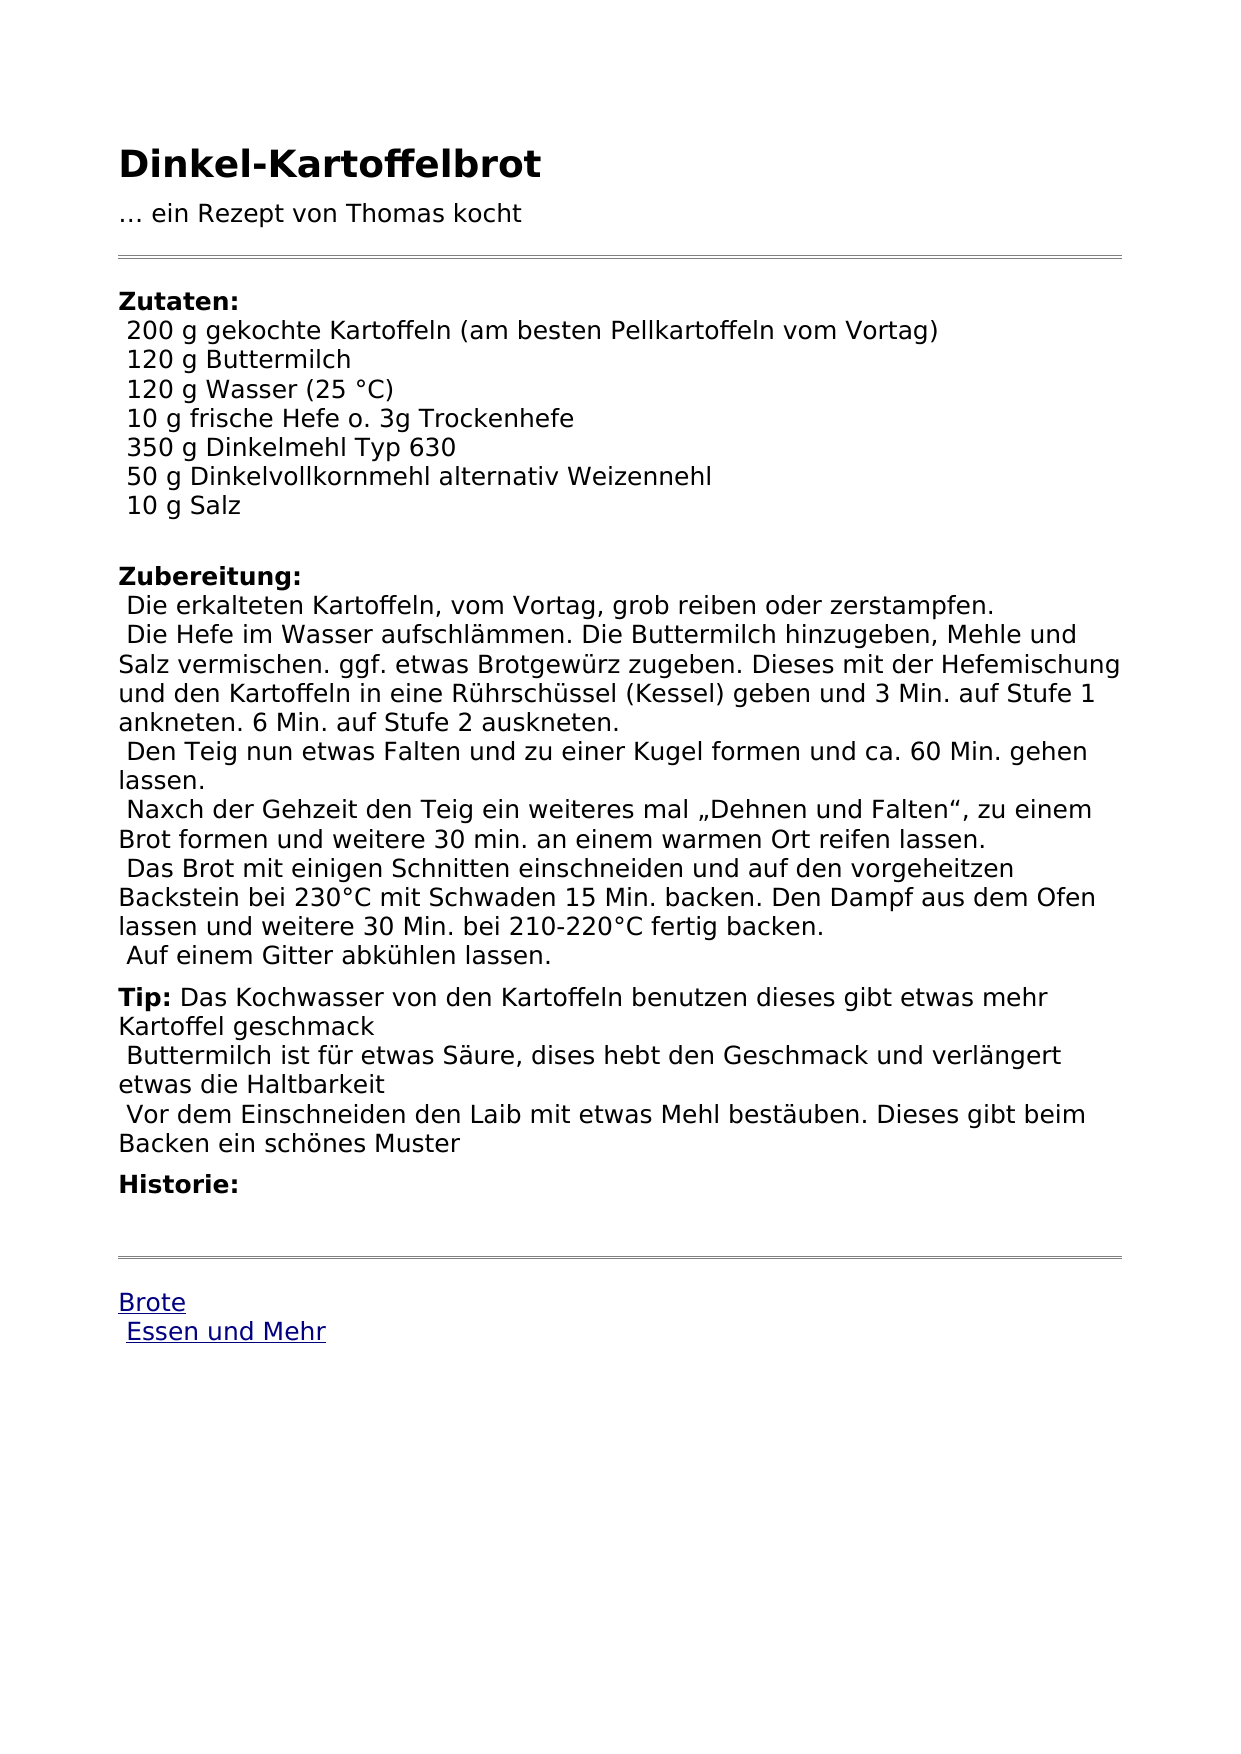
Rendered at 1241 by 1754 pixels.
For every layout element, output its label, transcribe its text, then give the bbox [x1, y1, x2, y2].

text Zubereitung: Die erkalteten Kartoffeln, vom Vortag, grob reiben oder zerstampfen. Die Hefe im Wasser aufschlämmen. Die Buttermilch hinzugeben, Mehle und Salz vermischen. ggf. etwas Brotgewürz zugeben. Dieses mit der Hefemischung und den Kartoffeln in eine Rührschüssel (Kessel) geben und 3 Min. auf Stufe 1 ankneten. 6 Min. auf Stufe 2 auskneten. Den Teig nun etwas Falten und zu einer Kugel formen und ca. 60 Min. gehen lassen. Naxch der Gehzeit den Teig ein weiteres mal „Dehnen und Falten“, zu einem Brot formen und weitere 30 min. an einem warmen Ort reifen lassen. Das Brot mit einigen Schnitten einschneiden und auf den vorgeheitzen Backstein bei 230°C mit Schwaden 15 Min. backen. Den Dampf aus dem Ofen lassen und weitere 30 Min. bei 210-220°C fertig backen. Auf einem Gitter abkühlen lassen. [118, 562, 1122, 971]
text Historie: [118, 1171, 1122, 1229]
subtitle Dinkel-Kartoffelbrot [118, 143, 1122, 187]
text Zutaten: 200 g gekochte Kartoffeln (am besten Pellkartoffeln vom Vortag) 120 g Buttermilch 120 g Wasser (25 °C) 10 g frische Hefe o. 3g Trockenhefe 350 g Dinkelmehl Typ 630 50 g Dinkelvollkornmehl alternativ Weizennehl 10 g Salz [118, 287, 1122, 550]
text Brote Essen und Mehr [118, 1288, 1122, 1346]
text Tip: Das Kochwasser von den Kartoffeln benutzen dieses gibt etwas mehr Kartoffel geschmack Buttermilch ist für etwas Säure, dises hebt den Geschmack und verlängert etwas die Haltbarkeit Vor dem Einschneiden den Laib mit etwas Mehl bestäuben. Dieses gibt beim Backen ein schönes Muster [118, 983, 1122, 1158]
text … ein Rezept von Thomas kocht [118, 199, 1122, 228]
